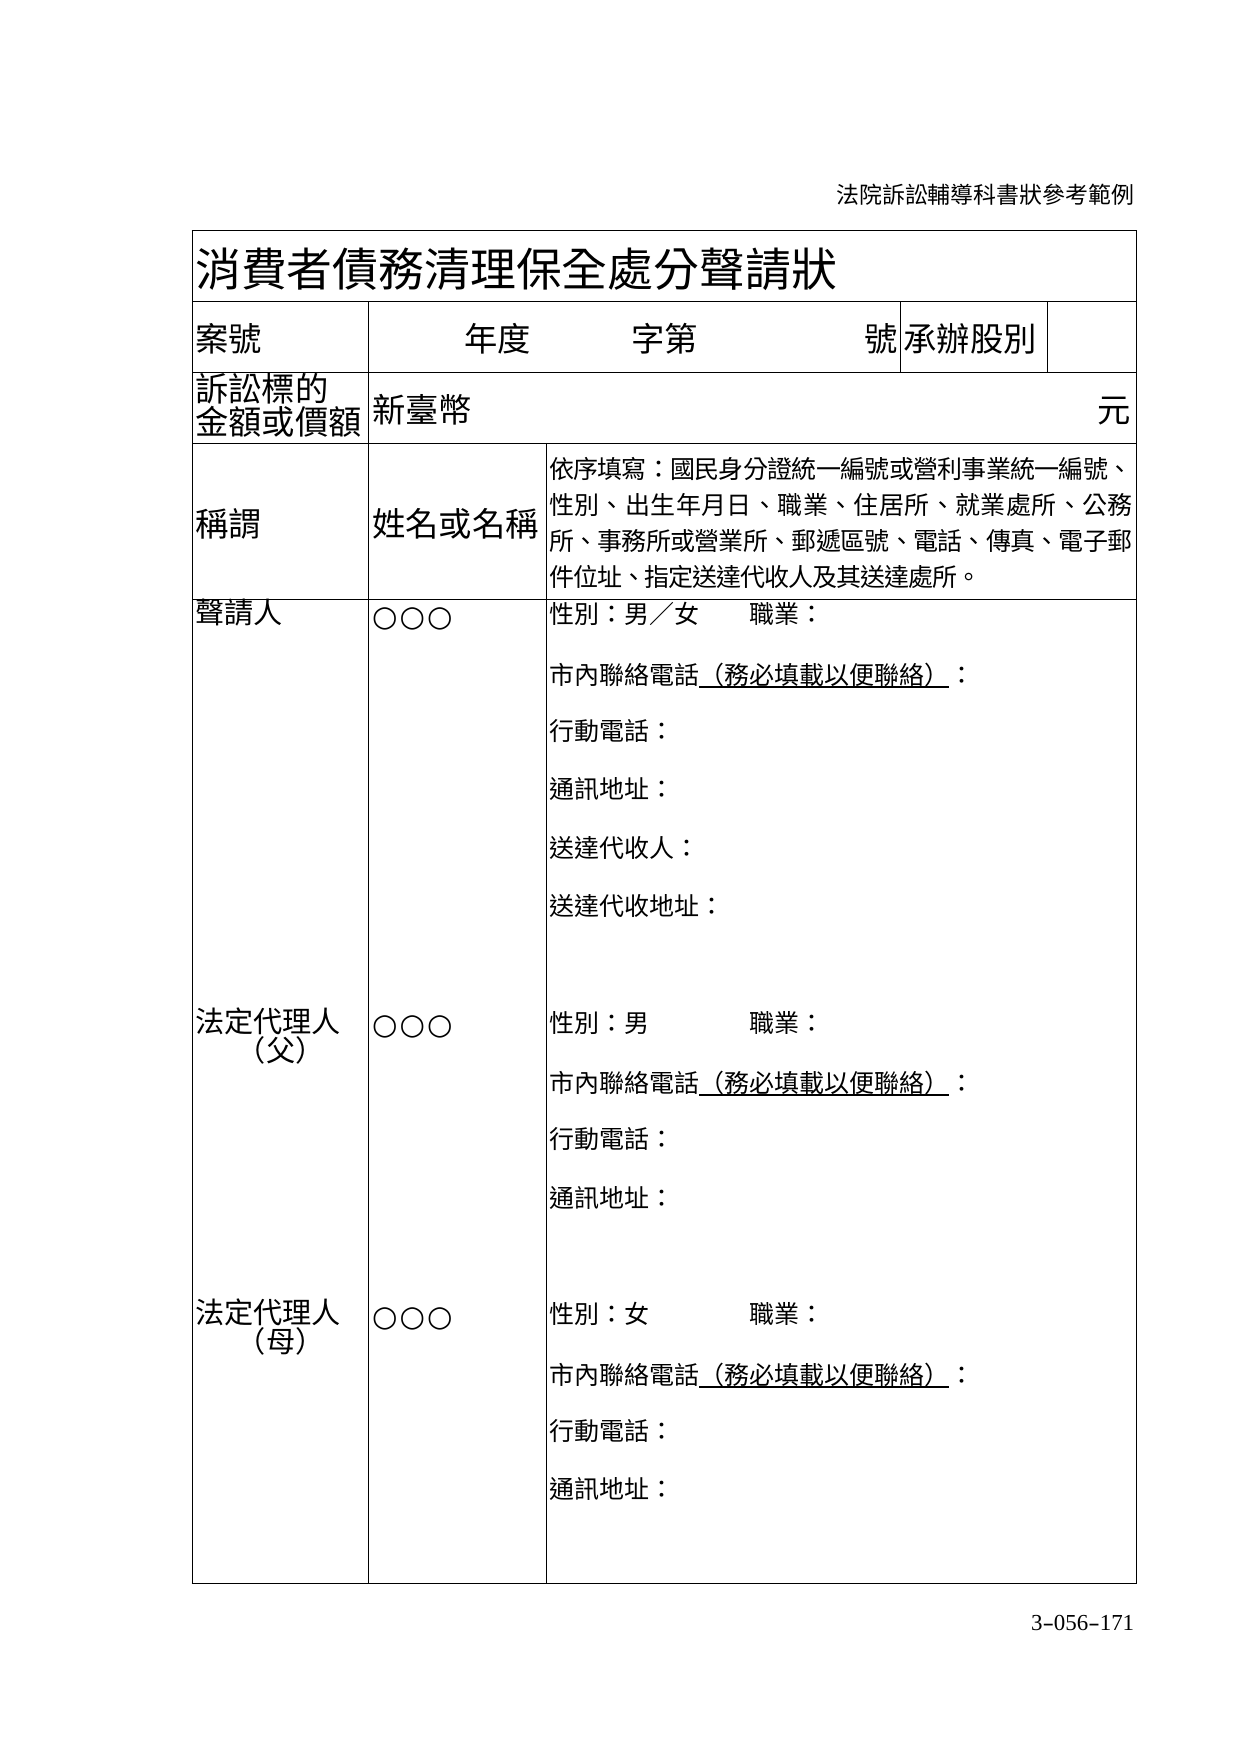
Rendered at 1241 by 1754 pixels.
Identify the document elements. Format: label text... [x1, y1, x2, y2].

table_header 消費者債務清理保全處分聲請狀 [193, 231, 1136, 301]
table_cell 聲請人 法定代理人 （父） 法定代理人 （母） [193, 600, 368, 1583]
table_cell 訴訟標的 金額或價額 [193, 373, 368, 443]
table_cell 依序填寫：國民身分證統一編號或營利事業統一編號、性別、出生年月日、職業、住居所、就業處所、公務所、事務所或營業所、郵遞區號、電話、傳真、電子郵件位址、指定送達代收人及其送達處所。 [547, 444, 1136, 599]
table_cell 姓名或名稱 [369, 444, 546, 599]
table_cell 承辦股別 [901, 302, 1047, 372]
table_cell 新臺幣 元 [369, 373, 1136, 443]
table_cell 性別：男／女 職業： 市內聯絡電話（務必填載以便聯絡）： 行動電話： 通訊地址： 送達代收人： 送達代收地址： 性別：男 職業： 市內聯絡電話（務必填載以便聯絡）： 行動電話： 通訊地址： 性別：女 職業： 市內聯絡電話（務必填載以便聯絡）： 行動電話： 通訊地址： [547, 600, 1136, 1583]
table_cell 稱謂 [193, 444, 368, 599]
table_cell ○○○ ○○○ ○○○ [369, 600, 546, 1583]
table_cell [1048, 302, 1136, 372]
table_cell 年度 字第 號 [369, 302, 900, 372]
table_cell 案號 [193, 302, 368, 372]
